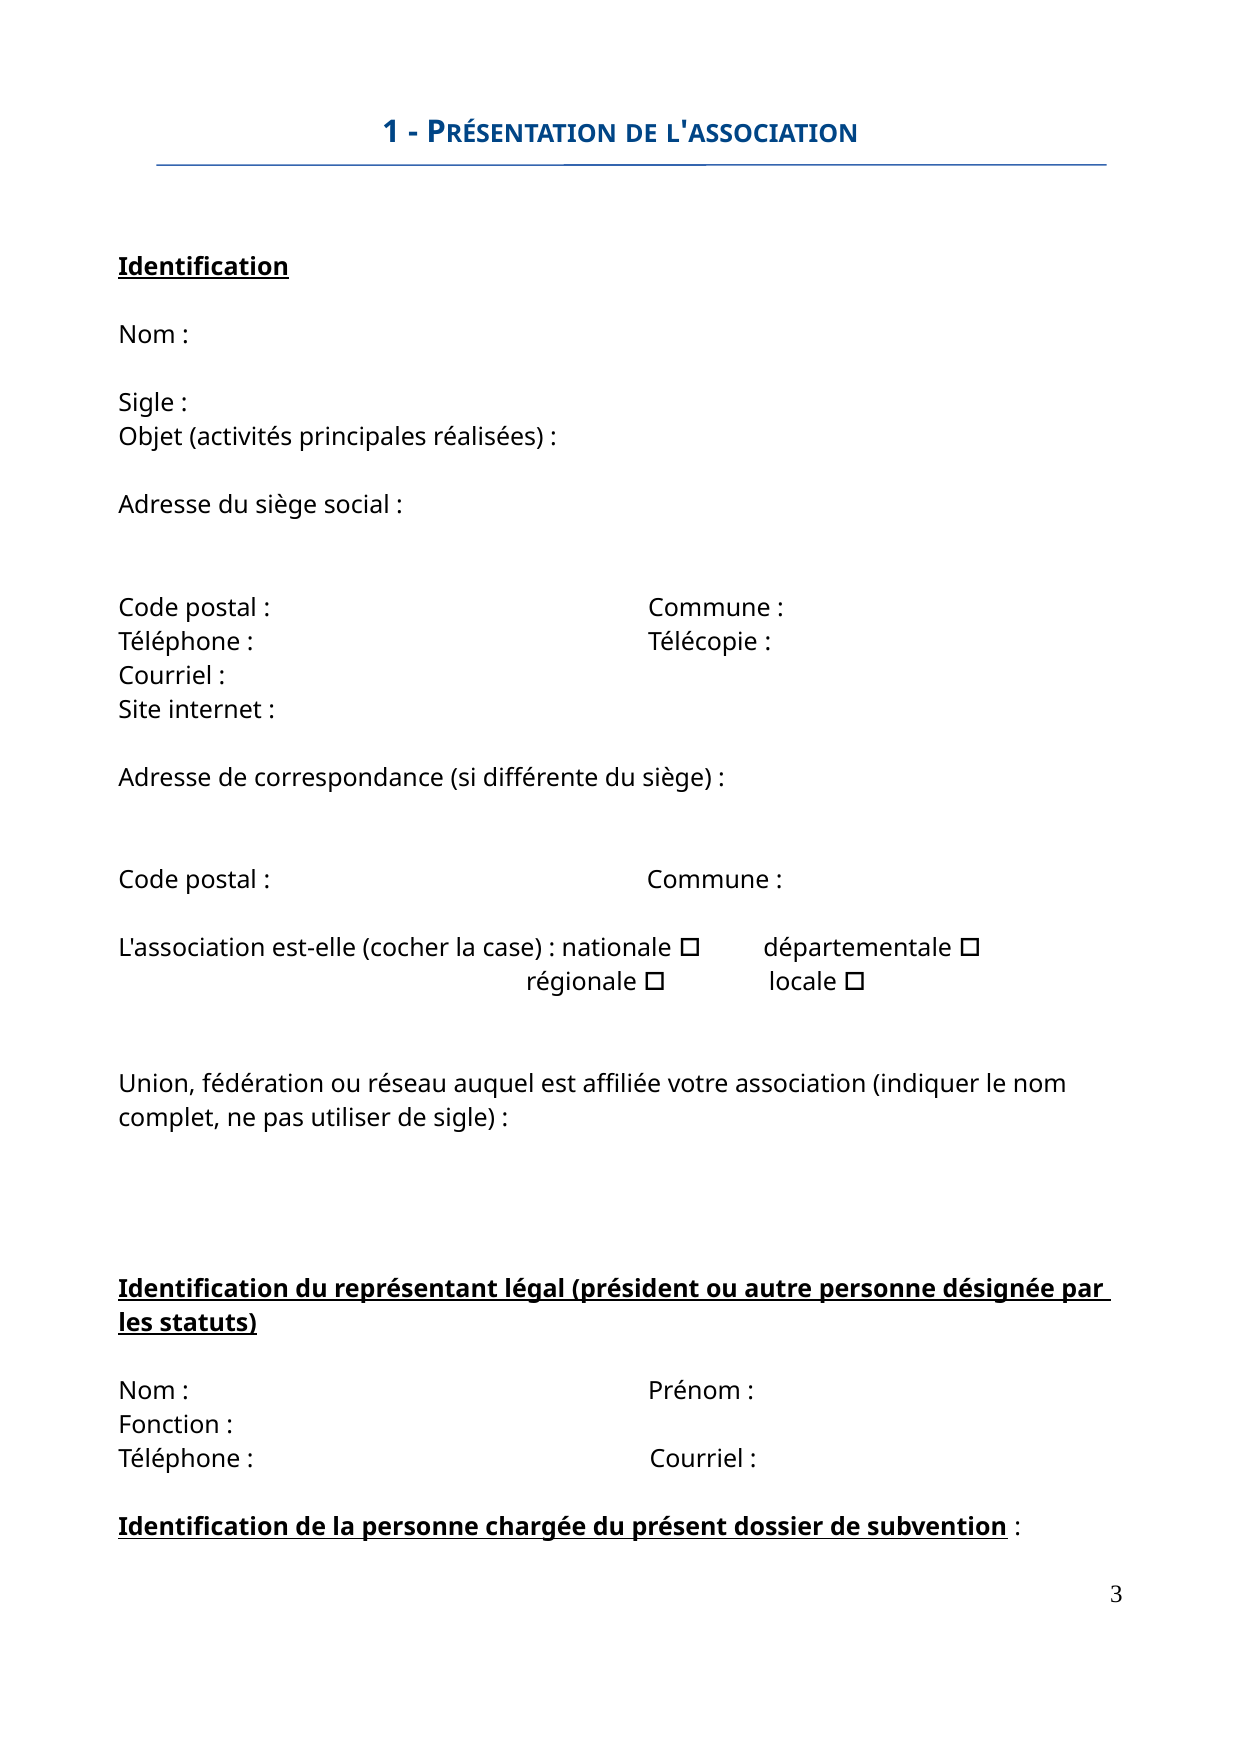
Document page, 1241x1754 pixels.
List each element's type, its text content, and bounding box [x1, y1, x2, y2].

text Fonction : [118, 1407, 1122, 1441]
text Téléphone : Télécopie : [118, 623, 1122, 657]
text Union, fédération ou réseau auquel est affiliée votre association (indiquer le nom complet, ne pas utiliser de sigle) : [118, 1066, 1122, 1134]
text Courriel : [118, 657, 1122, 691]
text Sigle : [118, 385, 1122, 419]
text Adresse du siège social : [118, 487, 1122, 521]
text Téléphone : Courriel : [118, 1441, 1122, 1475]
text Nom : [118, 317, 1122, 351]
text Code postal : Commune : [118, 862, 1122, 896]
text Nom : Prénom : [118, 1373, 1122, 1407]
text régionale  locale  [118, 964, 1122, 998]
text 1 - Présentation de l'association [118, 109, 1122, 152]
text Adresse de correspondance (si différente du siège) : [118, 759, 1122, 793]
text Identification de la personne chargée du présent dossier de subvention : [118, 1509, 1122, 1543]
text Identification [118, 248, 1122, 283]
text Identification du représentant légal (président ou autre personne désignée par les statuts) [118, 1270, 1122, 1338]
text Site internet : [118, 691, 1122, 725]
text L'association est-elle (cocher la case) : nationale  départementale  [118, 930, 1122, 964]
text Objet (activités principales réalisées) : [118, 419, 1122, 453]
text Code postal : Commune : [118, 589, 1122, 623]
